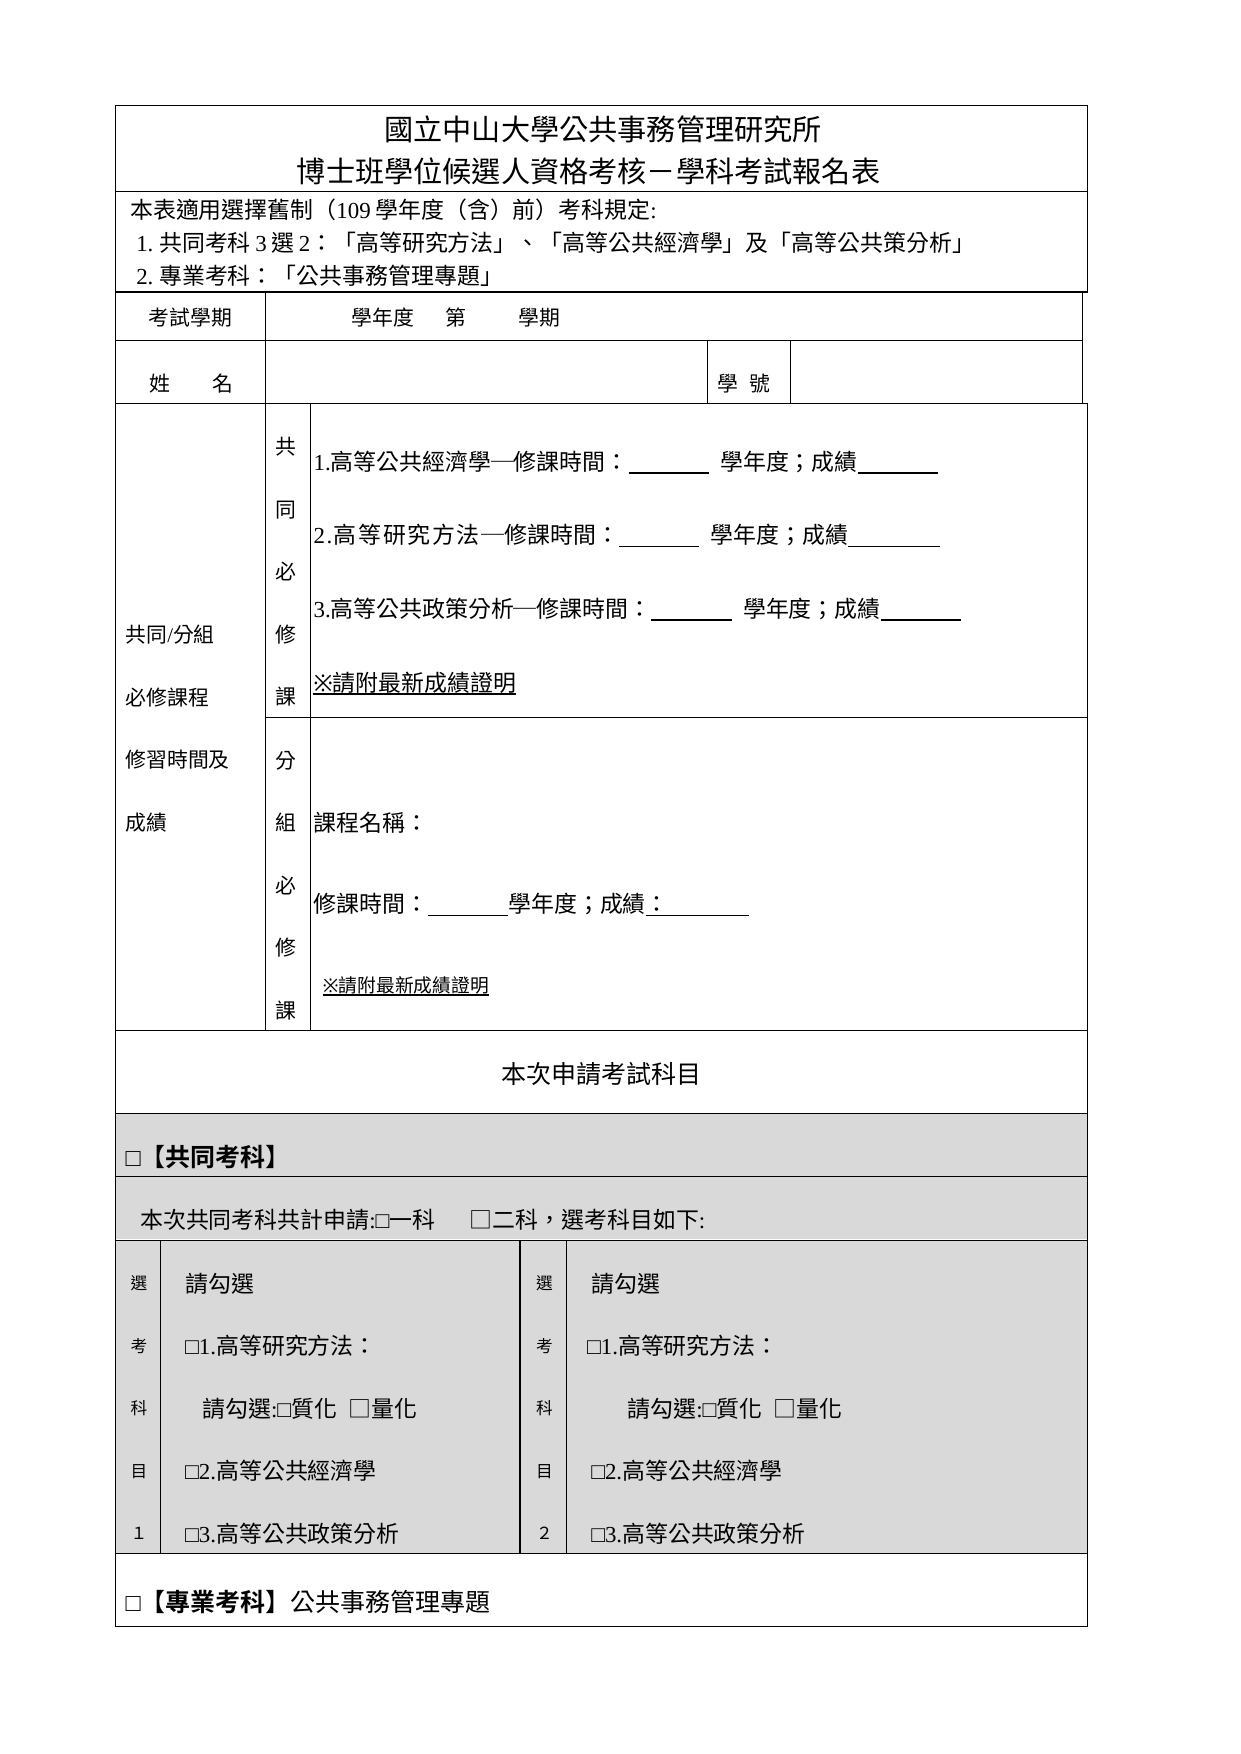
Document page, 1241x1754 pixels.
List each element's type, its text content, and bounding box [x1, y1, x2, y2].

table_cell 本次共同考科共計申請:□一科 □二科，選考科目如下: [116, 1177, 1087, 1239]
table_cell 姓 名 [116, 341, 265, 403]
table_cell [1088, 717, 1093, 1030]
table_cell [1088, 1553, 1093, 1626]
table_cell 共同/分組 必修課程 修習時間及 成績 [116, 404, 265, 1030]
table_cell □【專業考科】公共事務管理專題 [116, 1554, 1087, 1626]
table_cell [1083, 293, 1088, 339]
table_cell [1088, 1030, 1093, 1112]
table_cell 選考科目１ [116, 1241, 160, 1553]
table_cell 學 號 [708, 341, 790, 403]
table_cell 學年度 第 學期 [266, 293, 1082, 339]
table_cell 1.高等公共經濟學─修課時間： 學年度；成績 2.高等研究方法─修課時間： 學年度；成績 3.高等公共政策分析─修課時間： 學年度；成績 ※請附最新成績證明 [311, 404, 1087, 717]
table_cell [791, 341, 1082, 403]
table_cell 請勾選 □1.高等研究方法： 請勾選:□質化 □量化 □2.高等公共經濟學 □3.高等公共政策分析 [161, 1241, 519, 1553]
table_cell 課程名稱： 修課時間： 學年度；成績： ※請附最新成績證明 [311, 718, 1087, 1030]
table_cell [266, 341, 707, 403]
table_cell [1088, 1176, 1093, 1239]
table_header [1088, 105, 1093, 191]
table_cell □【共同考科】 [116, 1114, 1087, 1176]
table_cell [1088, 340, 1093, 403]
table_cell [1088, 291, 1093, 339]
table_cell 共同必修課 [266, 404, 310, 717]
table_header 國立中山大學公共事務管理研究所 博士班學位候選人資格考核－學科考試報名表 [116, 106, 1087, 191]
table_cell [1088, 1240, 1093, 1553]
table_cell 請勾選 □1.高等研究方法： 請勾選:□質化 □量化 □2.高等公共經濟學 □3.高等公共政策分析 [567, 1241, 1087, 1553]
table_cell [1088, 1113, 1093, 1176]
table_cell 選考科目２ [521, 1241, 566, 1553]
table_cell 本次申請考試科目 [116, 1031, 1087, 1112]
table_cell 本表適用選擇舊制（109學年度（含）前）考科規定: 共同考科3選2：「高等研究方法」、「高等公共經濟學」及「高等公共策分析」 專業考科：「公共事務管理專題」 [116, 192, 1087, 291]
table_cell [1088, 403, 1093, 717]
table_cell [1083, 340, 1088, 403]
table_cell 考試學期 [116, 293, 265, 339]
table_cell [1088, 191, 1093, 291]
table_cell 分組必修課 [266, 718, 310, 1030]
